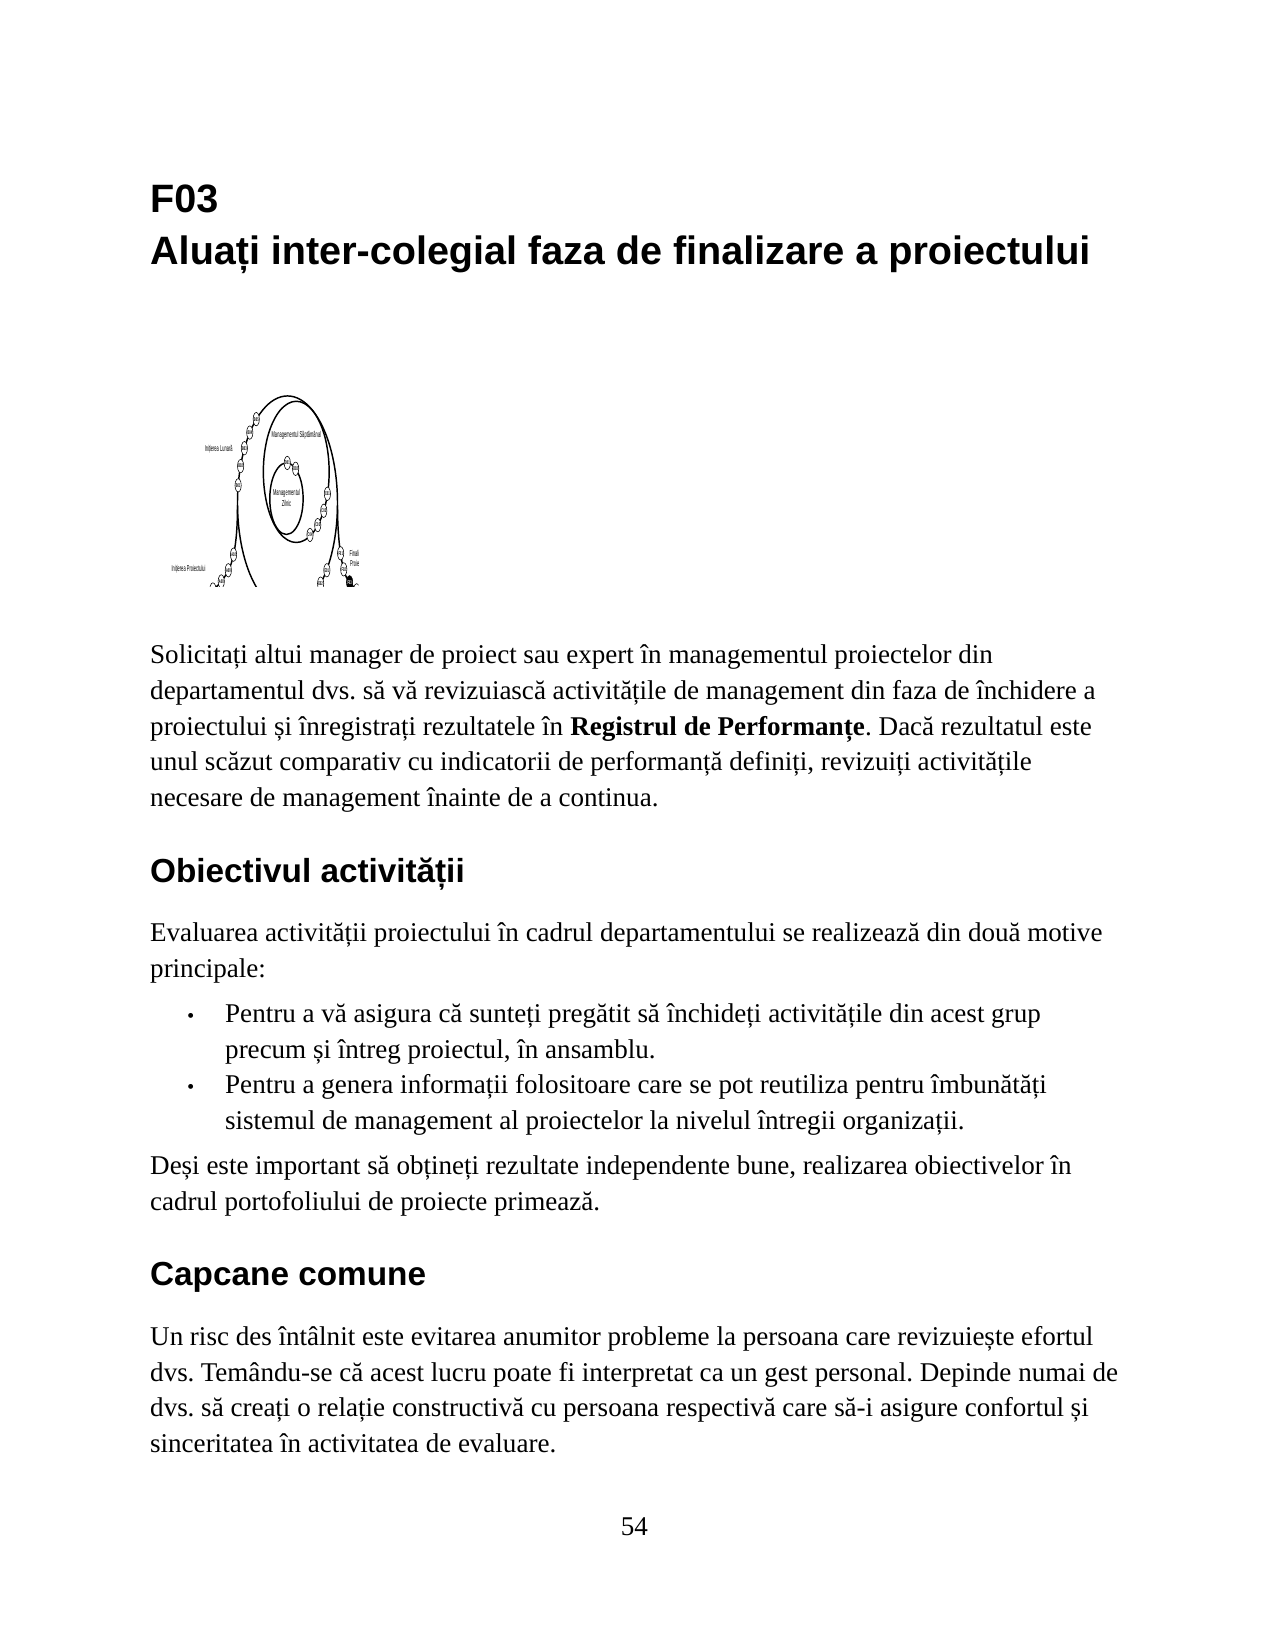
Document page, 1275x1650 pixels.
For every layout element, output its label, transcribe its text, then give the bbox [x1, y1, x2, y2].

subtitle Obiectivul activității [150, 851, 1125, 889]
list Pentru a genera informații folositoare care se pot reutiliza pentru îmbunătăți sistemul de management al proiectelor la nivelul întregii organizații. [187, 1068, 1125, 1135]
text Deși este important să obțineți rezultate independente bune, realizarea obiectivelor în cadrul portofoliului de proiecte primează. [150, 1149, 1125, 1216]
subtitle Capcane comune [150, 1254, 1125, 1293]
text Evaluarea activității proiectului în cadrul departamentului se realizează din două motive principale: [150, 917, 1125, 983]
text Solicitați altui manager de proiect sau expert în managementul proiectelor din departamentul dvs. să vă revizuiască activitățile de management din faza de închidere a proiectului și înregistrați rezultatele în Registrul de Performanțe. Dacă rezultatul este unul scăzut comparativ cu indicatorii de performanță definiți, revizuiți activitățile necesare de management înainte de a continua. [150, 638, 1125, 812]
list Pentru a vă asigura că sunteți pregătit să închideți activitățile din acest grup precum și întreg proiectul, în ansamblu. [187, 997, 1125, 1064]
text Un risc des întâlnit este evitarea anumitor probleme la persoana care revizuiește efortul dvs. Temându-se că acest lucru poate fi interpretat ca un gest personal. Depinde numai de dvs. să creați o relație constructivă cu persoana respectivă care să-i asigure confortul și sinceritatea în activitatea de evaluare. [150, 1320, 1125, 1458]
subtitle F03 Aluați inter-colegial faza de finalizare a proiectului [150, 175, 1125, 273]
